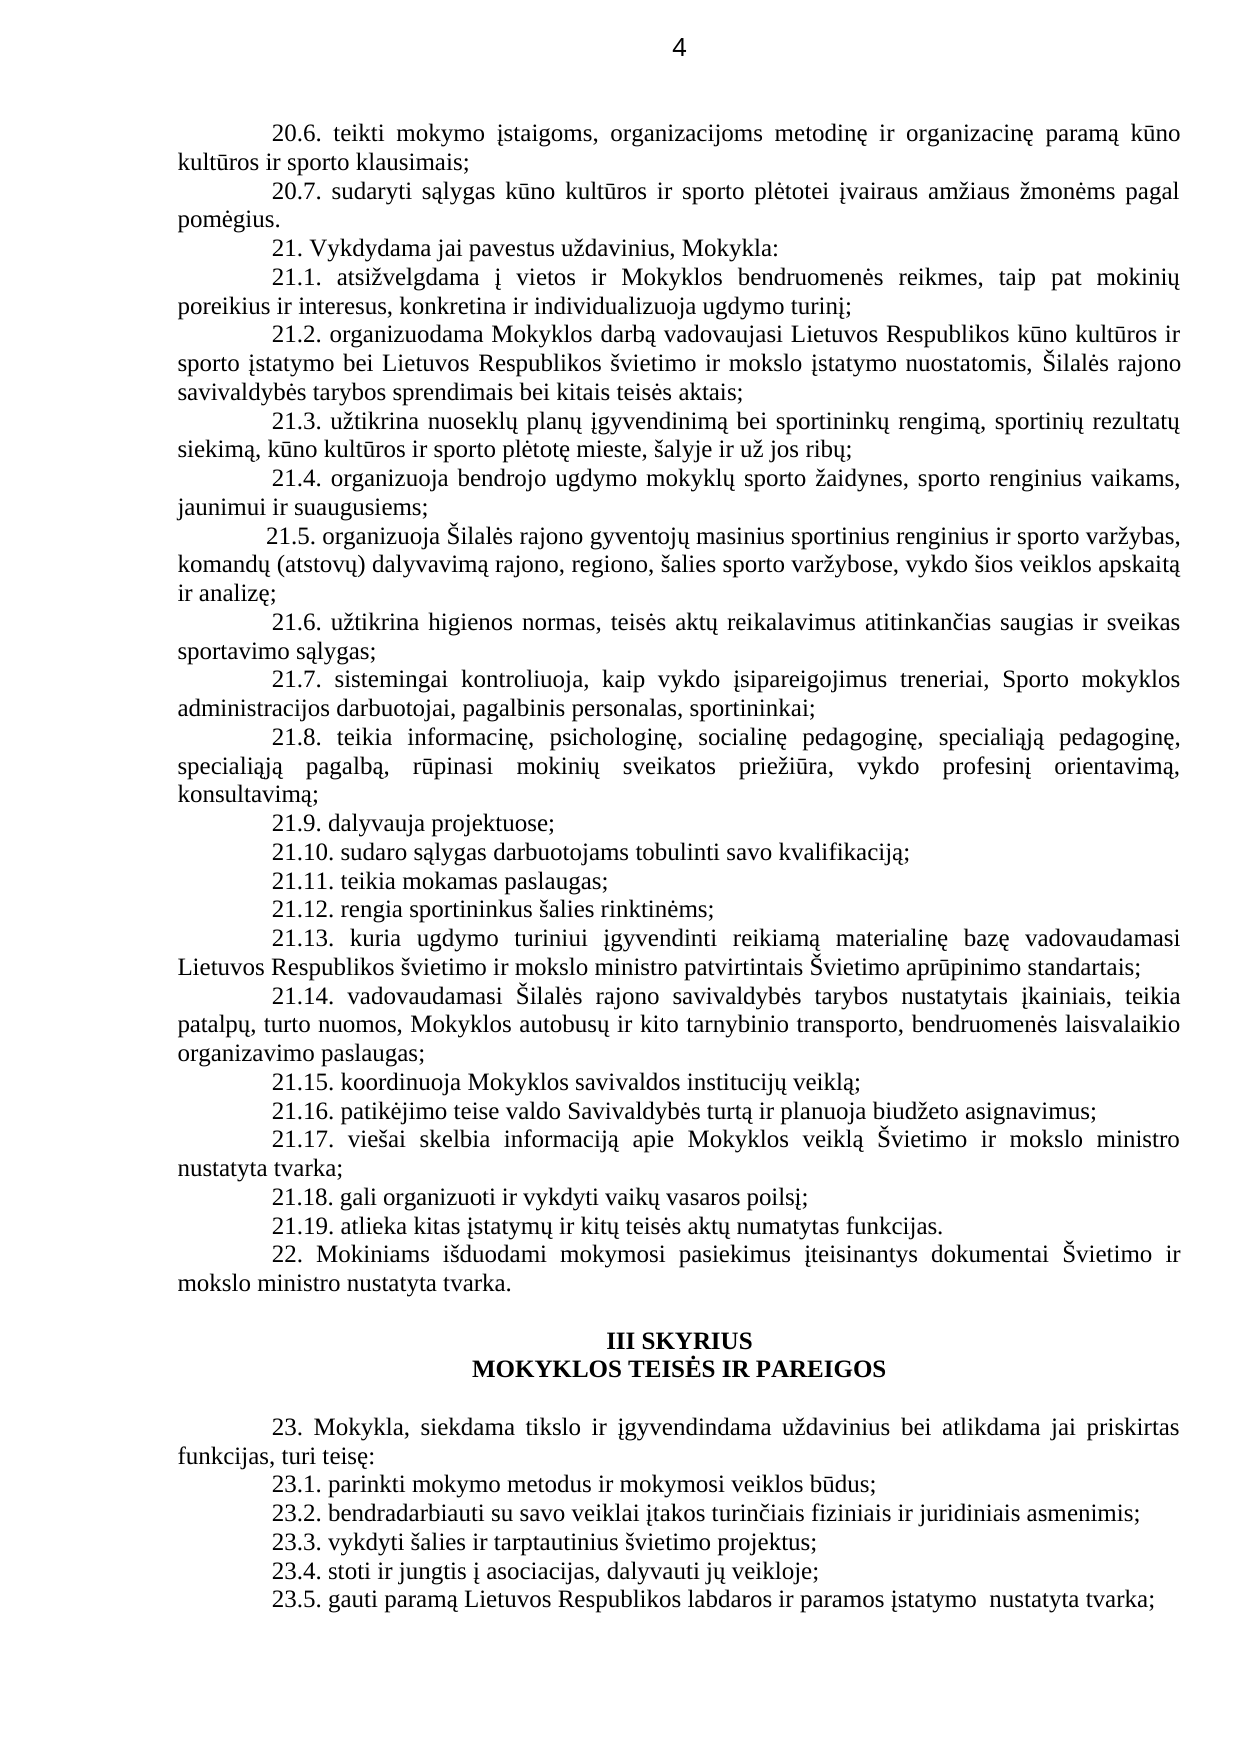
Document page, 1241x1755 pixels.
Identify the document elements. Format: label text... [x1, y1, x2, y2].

text 21.7. sistemingai kontroliuoja, kaip vykdo įsipareigojimus treneriai, Sporto mokyklos administracijos darbuotojai, pagalbinis personalas, sportininkai; [177, 664, 1181, 722]
text 21.17. viešai skelbia informaciją apie Mokyklos veiklą Švietimo ir mokslo ministro nustatyta tvarka; [177, 1124, 1181, 1182]
text III SKYRIUS [177, 1326, 1181, 1354]
text MOKYKLOS TEISĖS IR PAREIGOS [177, 1354, 1181, 1383]
text 21.6. užtikrina higienos normas, teisės aktų reikalavimus atitinkančias saugias ir sveikas sportavimo sąlygas; [177, 607, 1181, 664]
text 21.5. organizuoja Šilalės rajono gyventojų masinius sportinius renginius ir sporto varžybas, komandų (atstovų) dalyvavimą rajono, regiono, šalies sporto varžybose, vykdo šios veiklos apskaitą ir analizę; [177, 521, 1181, 607]
text 21.18. gali organizuoti ir vykdyti vaikų vasaros poilsį; [177, 1182, 1181, 1211]
text 23.1. parinkti mokymo metodus ir mokymosi veiklos būdus; [177, 1469, 1181, 1498]
text 21.4. organizuoja bendrojo ugdymo mokyklų sporto žaidynes, sporto renginius vaikams, jaunimui ir suaugusiems; [177, 463, 1181, 521]
text 22. Mokiniams išduodami mokymosi pasiekimus įteisinantys dokumentai Švietimo ir mokslo ministro nustatyta tvarka. [177, 1239, 1181, 1297]
text 21.14. vadovaudamasi Šilalės rajono savivaldybės tarybos nustatytais įkainiais, teikia patalpų, turto nuomos, Mokyklos autobusų ir kito tarnybinio transporto, bendruomenės laisvalaikio organizavimo paslaugas; [177, 981, 1181, 1067]
text 23.2. bendradarbiauti su savo veiklai įtakos turinčiais fiziniais ir juridiniais asmenimis; [177, 1498, 1181, 1527]
text 21. Vykdydama jai pavestus uždavinius, Mokykla: [177, 233, 1181, 262]
text 21.13. kuria ugdymo turiniui įgyvendinti reikiamą materialinę bazę vadovaudamasi Lietuvos Respublikos švietimo ir mokslo ministro patvirtintais Švietimo aprūpinimo standartais; [177, 923, 1181, 981]
text 20.6. teikti mokymo įstaigoms, organizacijoms metodinę ir organizacinę paramą kūno kultūros ir sporto klausimais; [177, 118, 1181, 176]
text 21.10. sudaro sąlygas darbuotojams tobulinti savo kvalifikaciją; [177, 837, 1181, 866]
text 20.7. sudaryti sąlygas kūno kultūros ir sporto plėtotei įvairaus amžiaus žmonėms pagal pomėgius. [177, 176, 1181, 233]
text 23.5. gauti paramą Lietuvos Respublikos labdaros ir paramos įstatymo nustatyta tvarka; [177, 1584, 1181, 1613]
text 21.11. teikia mokamas paslaugas; [177, 866, 1181, 894]
text 21.3. užtikrina nuoseklų planų įgyvendinimą bei sportininkų rengimą, sportinių rezultatų siekimą, kūno kultūros ir sporto plėtotę mieste, šalyje ir už jos ribų; [177, 406, 1181, 463]
text 21.2. organizuodama Mokyklos darbą vadovaujasi Lietuvos Respublikos kūno kultūros ir sporto įstatymo bei Lietuvos Respublikos švietimo ir mokslo įstatymo nuostatomis, Šilalės rajono savivaldybės tarybos sprendimais bei kitais teisės aktais; [177, 319, 1181, 406]
text 21.16. patikėjimo teise valdo Savivaldybės turtą ir planuoja biudžeto asignavimus; [177, 1096, 1181, 1124]
text 23. Mokykla, siekdama tikslo ir įgyvendindama uždavinius bei atlikdama jai priskirtas funkcijas, turi teisę: [177, 1412, 1181, 1469]
text 21.12. rengia sportininkus šalies rinktinėms; [177, 894, 1181, 923]
text 21.9. dalyvauja projektuose; [177, 808, 1181, 837]
text 23.4. stoti ir jungtis į asociacijas, dalyvauti jų veikloje; [177, 1556, 1181, 1584]
text 21.8. teikia informacinę, psichologinę, socialinę pedagoginę, specialiąją pedagoginę, specialiąją pagalbą, rūpinasi mokinių sveikatos priežiūra, vykdo profesinį orientavimą, konsultavimą; [177, 722, 1181, 808]
text 21.19. atlieka kitas įstatymų ir kitų teisės aktų numatytas funkcijas. [177, 1211, 1181, 1239]
text 21.1. atsižvelgdama į vietos ir Mokyklos bendruomenės reikmes, taip pat mokinių poreikius ir interesus, konkretina ir individualizuoja ugdymo turinį; [177, 262, 1181, 319]
text 21.15. koordinuoja Mokyklos savivaldos institucijų veiklą; [177, 1067, 1181, 1096]
text 23.3. vykdyti šalies ir tarptautinius švietimo projektus; [177, 1527, 1181, 1556]
